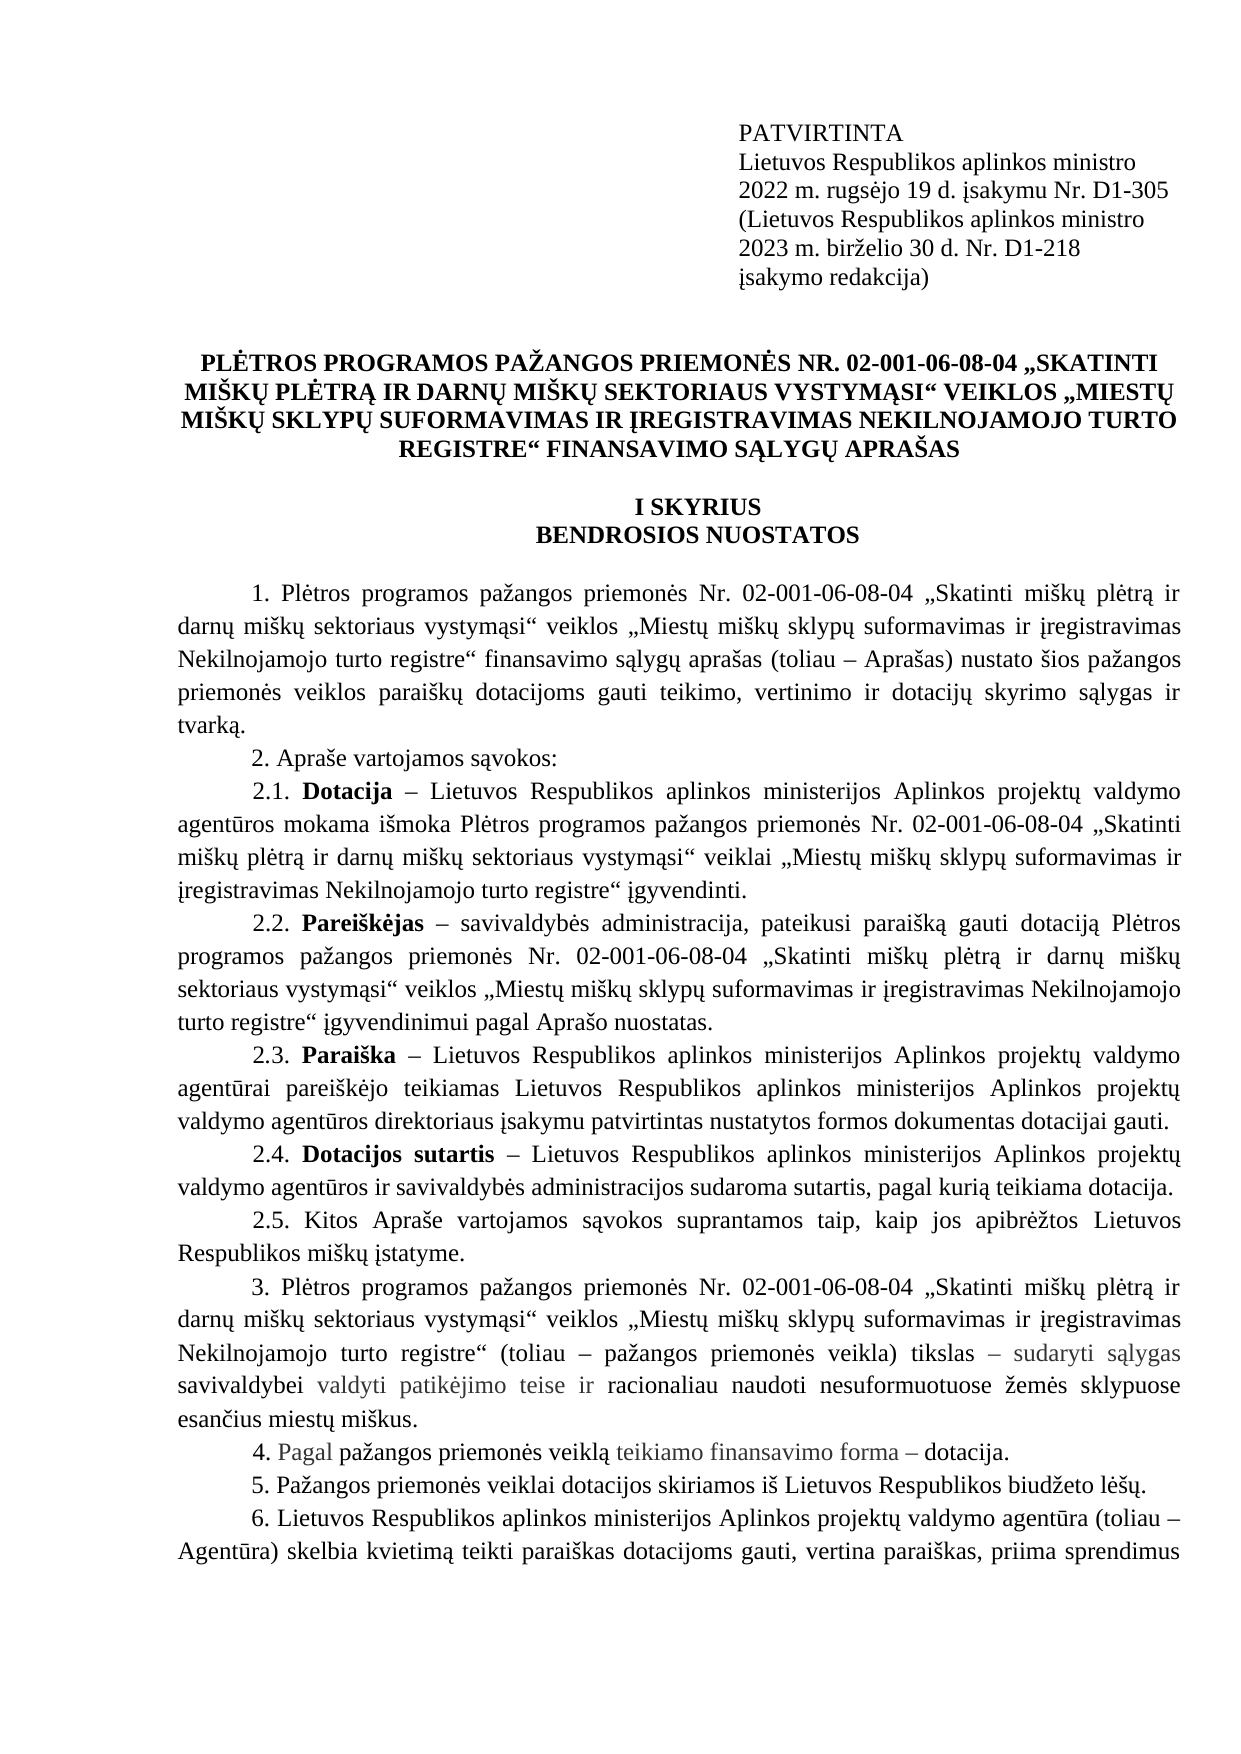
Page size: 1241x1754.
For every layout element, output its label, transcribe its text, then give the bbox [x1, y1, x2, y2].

text 2. Apraše vartojamos sąvokos: [177, 743, 1181, 772]
text 6. Lietuvos Respublikos aplinkos ministerijos Aplinkos projektų valdymo agentūra (toliau – Agentūra) skelbia kvietimą teikti paraiškas dotacijoms gauti, vertina paraiškas, priima sprendimus [177, 1503, 1181, 1564]
text (Lietuvos Respublikos aplinkos ministro [738, 204, 1181, 233]
text 2.4. Dotacijos sutartis – Lietuvos Respublikos aplinkos ministerijos Aplinkos projektų valdymo agentūros ir savivaldybės administracijos sudaroma sutartis, pagal kurią teikiama dotacija. [177, 1139, 1181, 1201]
text BENDROSIOS NUOSTATOS [214, 521, 1181, 549]
text 3. Plėtros programos pažangos priemonės Nr. 02-001-06-08-04 „Skatinti miškų plėtrą ir darnų miškų sektoriaus vystymąsi“ veiklos „Miestų miškų sklypų suformavimas ir įregistravimas Nekilnojamojo turto registre“ (toliau – pažangos priemonės veikla) tikslas – sudaryti sąlygas savivaldybei valdyti patikėjimo teise ir racionaliau naudoti nesuformuotuose žemės sklypuose esančius miestų miškus. [177, 1272, 1181, 1432]
text 1. Plėtros programos pažangos priemonės Nr. 02-001-06-08-04 „Skatinti miškų plėtrą ir darnų miškų sektoriaus vystymąsi“ veiklos „Miestų miškų sklypų suformavimas ir įregistravimas Nekilnojamojo turto registre“ finansavimo sąlygų aprašas (toliau – Aprašas) nustato šios pažangos priemonės veiklos paraiškų dotacijoms gauti teikimo, vertinimo ir dotacijų skyrimo sąlygas ir tvarką. [177, 578, 1181, 739]
text 4. Pagal pažangos priemonės veiklą teikiamo finansavimo forma – dotacija. [177, 1437, 1181, 1465]
text 2.1. Dotacija – Lietuvos Respublikos aplinkos ministerijos Aplinkos projektų valdymo agentūros mokama išmoka Plėtros programos pažangos priemonės Nr. 02-001-06-08-04 „Skatinti miškų plėtrą ir darnų miškų sektoriaus vystymąsi“ veiklai „Miestų miškų sklypų suformavimas ir įregistravimas Nekilnojamojo turto registre“ įgyvendinti. [177, 776, 1181, 904]
text 2023 m. birželio 30 d. Nr. D1-218 [738, 233, 1181, 262]
text Lietuvos Respublikos aplinkos ministro [738, 147, 1181, 176]
text 2.3. Paraiška – Lietuvos Respublikos aplinkos ministerijos Aplinkos projektų valdymo agentūrai pareiškėjo teikiamas Lietuvos Respublikos aplinkos ministerijos Aplinkos projektų valdymo agentūros direktoriaus įsakymu patvirtintas nustatytos formos dokumentas dotacijai gauti. [177, 1040, 1181, 1135]
text 2022 m. rugsėjo 19 d. įsakymu Nr. D1-305 [738, 176, 1181, 204]
text I SKYRIUS [214, 492, 1181, 521]
text PATVIRTINTA [738, 118, 1181, 147]
text 5. Pažangos priemonės veiklai dotacijos skiriamos iš Lietuvos Respublikos biudžeto lėšų. [177, 1470, 1181, 1498]
text 2.5. Kitos Apraše vartojamos sąvokos suprantamos taip, kaip jos apibrėžtos Lietuvos Respublikos miškų įstatyme. [177, 1206, 1181, 1267]
text PLĖTROS PROGRAMOS PAŽANGOS PRIEMONĖS NR. 02-001-06-08-04 „Skatinti miškų plėtrą ir darnų miškų sektoriaus vystymąsi“ VEIKLOS „MIESTŲ MIŠKŲ SKLYPŲ SUFORMAVIMAS IR ĮREGISTRAVIMAS NEKILNOJAMOJO TURTO REGISTRE“ FINANSAVIMO SĄLYGŲ APRAŠAS [177, 348, 1181, 463]
text 2.2. Pareiškėjas – savivaldybės administracija, pateikusi paraišką gauti dotaciją Plėtros programos pažangos priemonės Nr. 02-001-06-08-04 „Skatinti miškų plėtrą ir darnų miškų sektoriaus vystymąsi“ veiklos „Miestų miškų sklypų suformavimas ir įregistravimas Nekilnojamojo turto registre“ įgyvendinimui pagal Aprašo nuostatas. [177, 908, 1181, 1036]
text įsakymo redakcija) [738, 262, 1181, 291]
